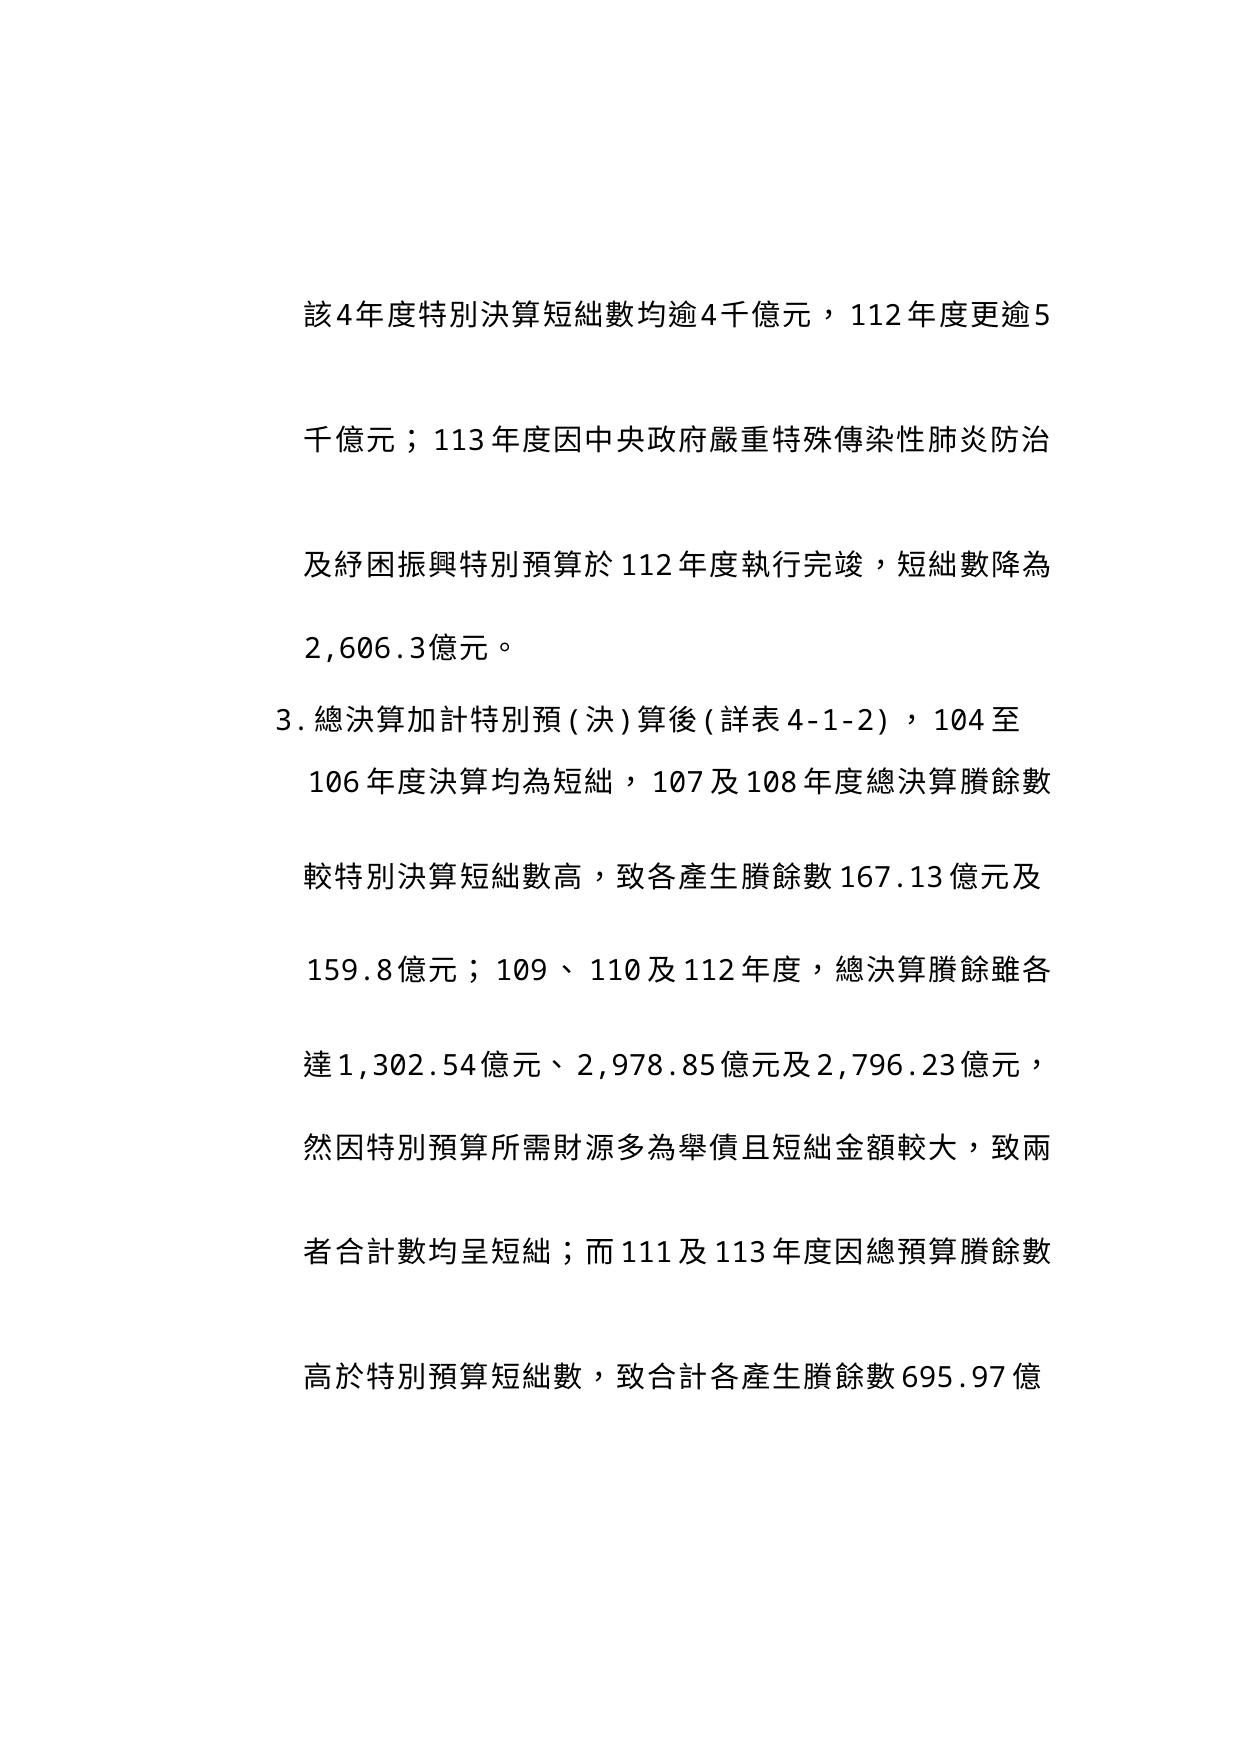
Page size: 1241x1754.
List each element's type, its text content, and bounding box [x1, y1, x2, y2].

text 該4年度特別決算短絀數均逾4千億元，112年度更逾5千億元；113年度因中央政府嚴重特殊傳染性肺炎防治及紓困振興特別預算於112年度執行完竣，短絀數降為2,606.3億元。 [266, 229, 1063, 667]
text 3.總決算加計特別預(決)算後(詳表4-1-2)，104至106年度決算均為短絀，107及108年度總決算賸餘數較特別決算短絀數高，致各產生賸餘數167.13億元及159.8億元；109、110及112年度，總決算賸餘雖各達1,302.54億元、2,978.85億元及2,796.23億元，然因特別預算所需財源多為舉債且短絀金額較大，致兩者合計數均呈短絀；而111及113年度因總預算賸餘數高於特別預算短絀數，致合計各產生賸餘數695.97億 [266, 667, 1063, 1417]
